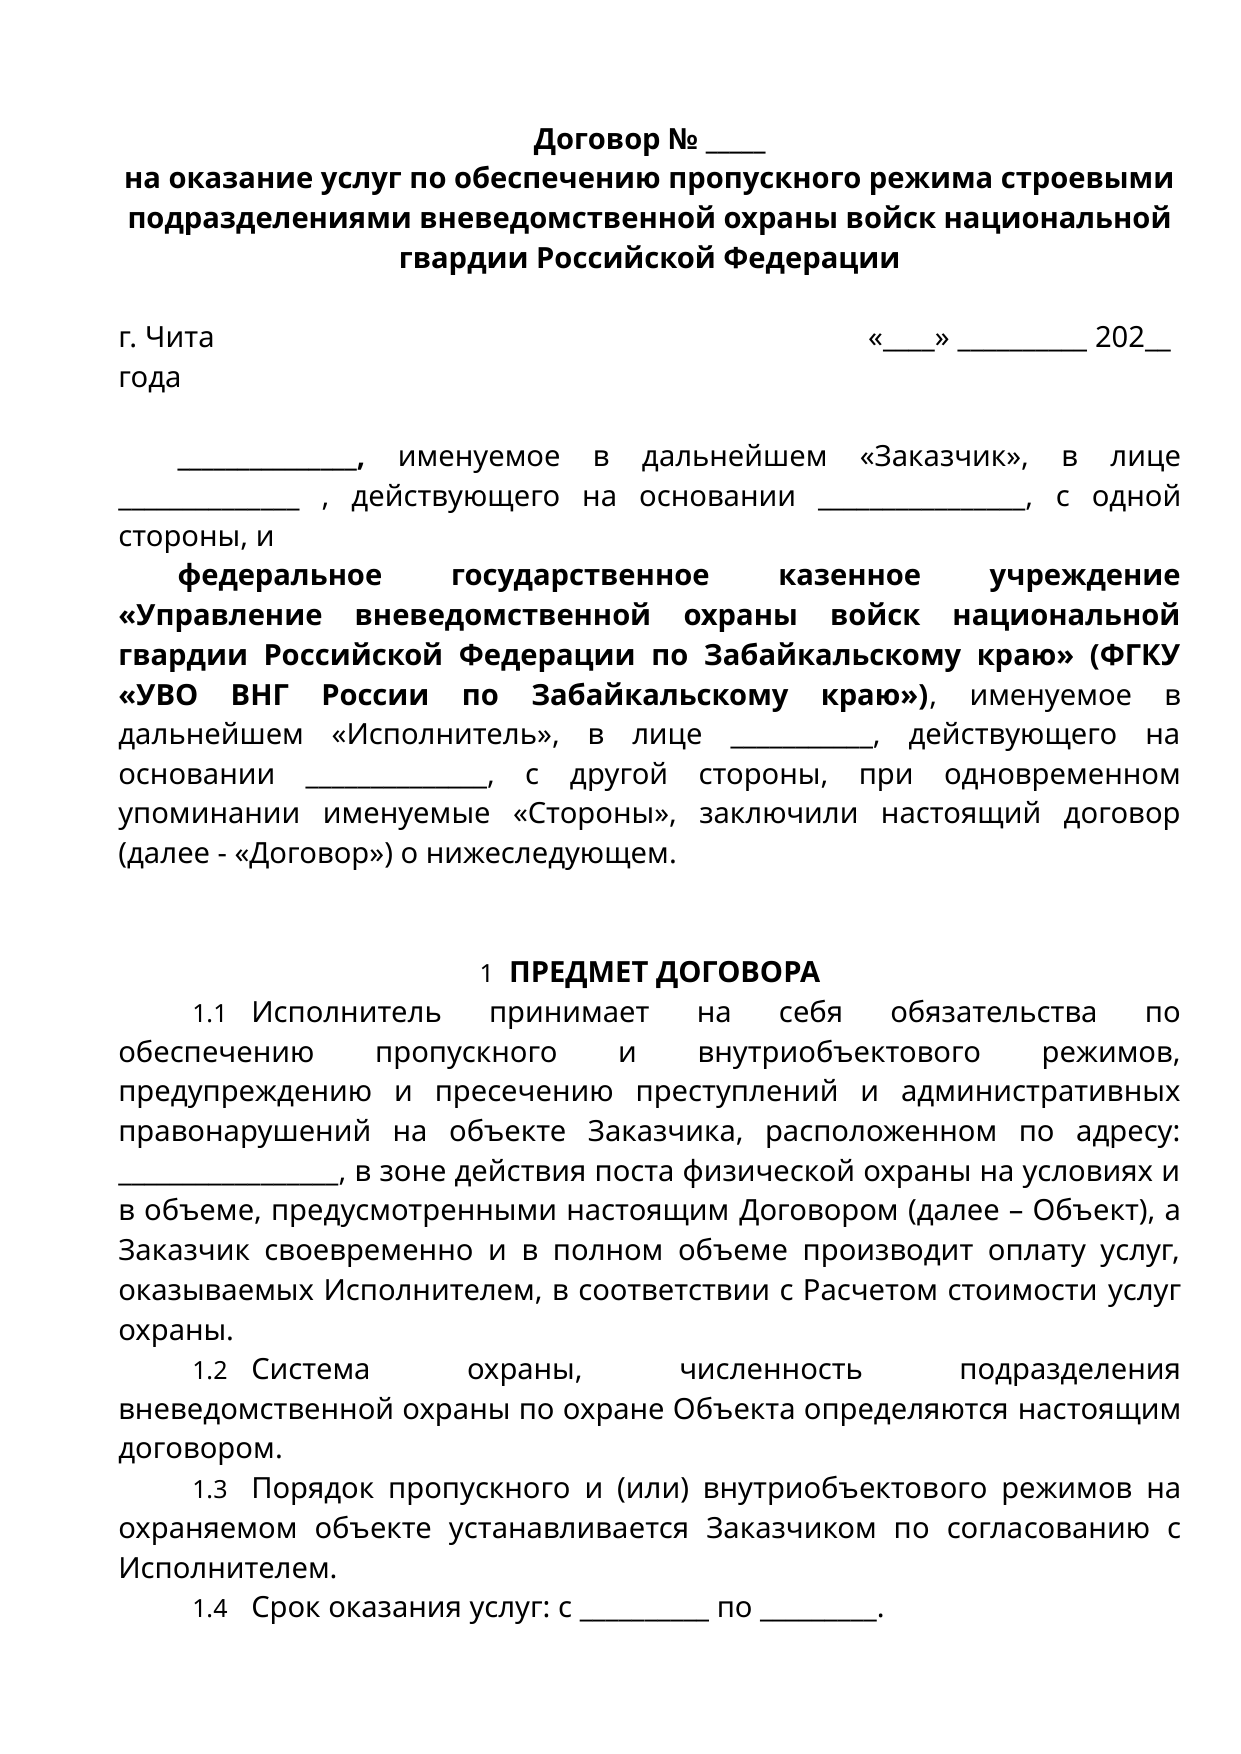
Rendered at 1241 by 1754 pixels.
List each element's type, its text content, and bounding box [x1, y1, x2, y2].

text федеральное государственное казенное учреждение «Управление вневедомственной охраны войск национальной гвардии Российской Федерации по Забайкальскому краю» (ФГКУ «УВО ВНГ России по Забайкальскому краю»), именуемое в дальнейшем «Исполнитель», в лице ___________, действующего на основании ______________, с другой стороны, при одновременном упоминании именуемые «Стороны», заключили настоящий договор (далее - «Договор») о нижеследующем. [118, 555, 1181, 872]
list Система охраны, численность подразделения вневедомственной охраны по охране Объекта определяются настоящим договором. [118, 1348, 1181, 1467]
text Договор № _____ [118, 118, 1181, 158]
text на оказание услуг по обеспечению пропускного режима строевыми подразделениями вневедомственной охраны войск национальной гвардии Российской Федерации [118, 158, 1181, 277]
list ПРЕДМЕТ ДОГОВОРА [118, 952, 1181, 991]
list Исполнитель принимает на себя обязательства по обеспечению пропускного и внутриобъектового режимов, предупреждению и пресечению преступлений и административных правонарушений на объекте Заказчика, расположенном по адресу: _________________, в зоне действия поста физической охраны на условиях и в объеме, предусмотренными настоящим Договором (далее – Объект), а Заказчик своевременно и в полном объеме производит оплату услуг, оказываемых Исполнителем, в соответствии с Расчетом стоимости услуг охраны. [118, 991, 1181, 1348]
text _______________, именуемое в дальнейшем «Заказчик», в лице ______________ , действующего на основании ________________, с одной стороны, и [118, 436, 1181, 555]
text г. Чита «____» __________ 202__ года [118, 317, 1181, 396]
list Срок оказания услуг: с __________ по _________. [118, 1587, 1181, 1626]
list Порядок пропускного и (или) внутриобъектового режимов на охраняемом объекте устанавливается Заказчиком по согласованию с Исполнителем. [118, 1467, 1181, 1587]
